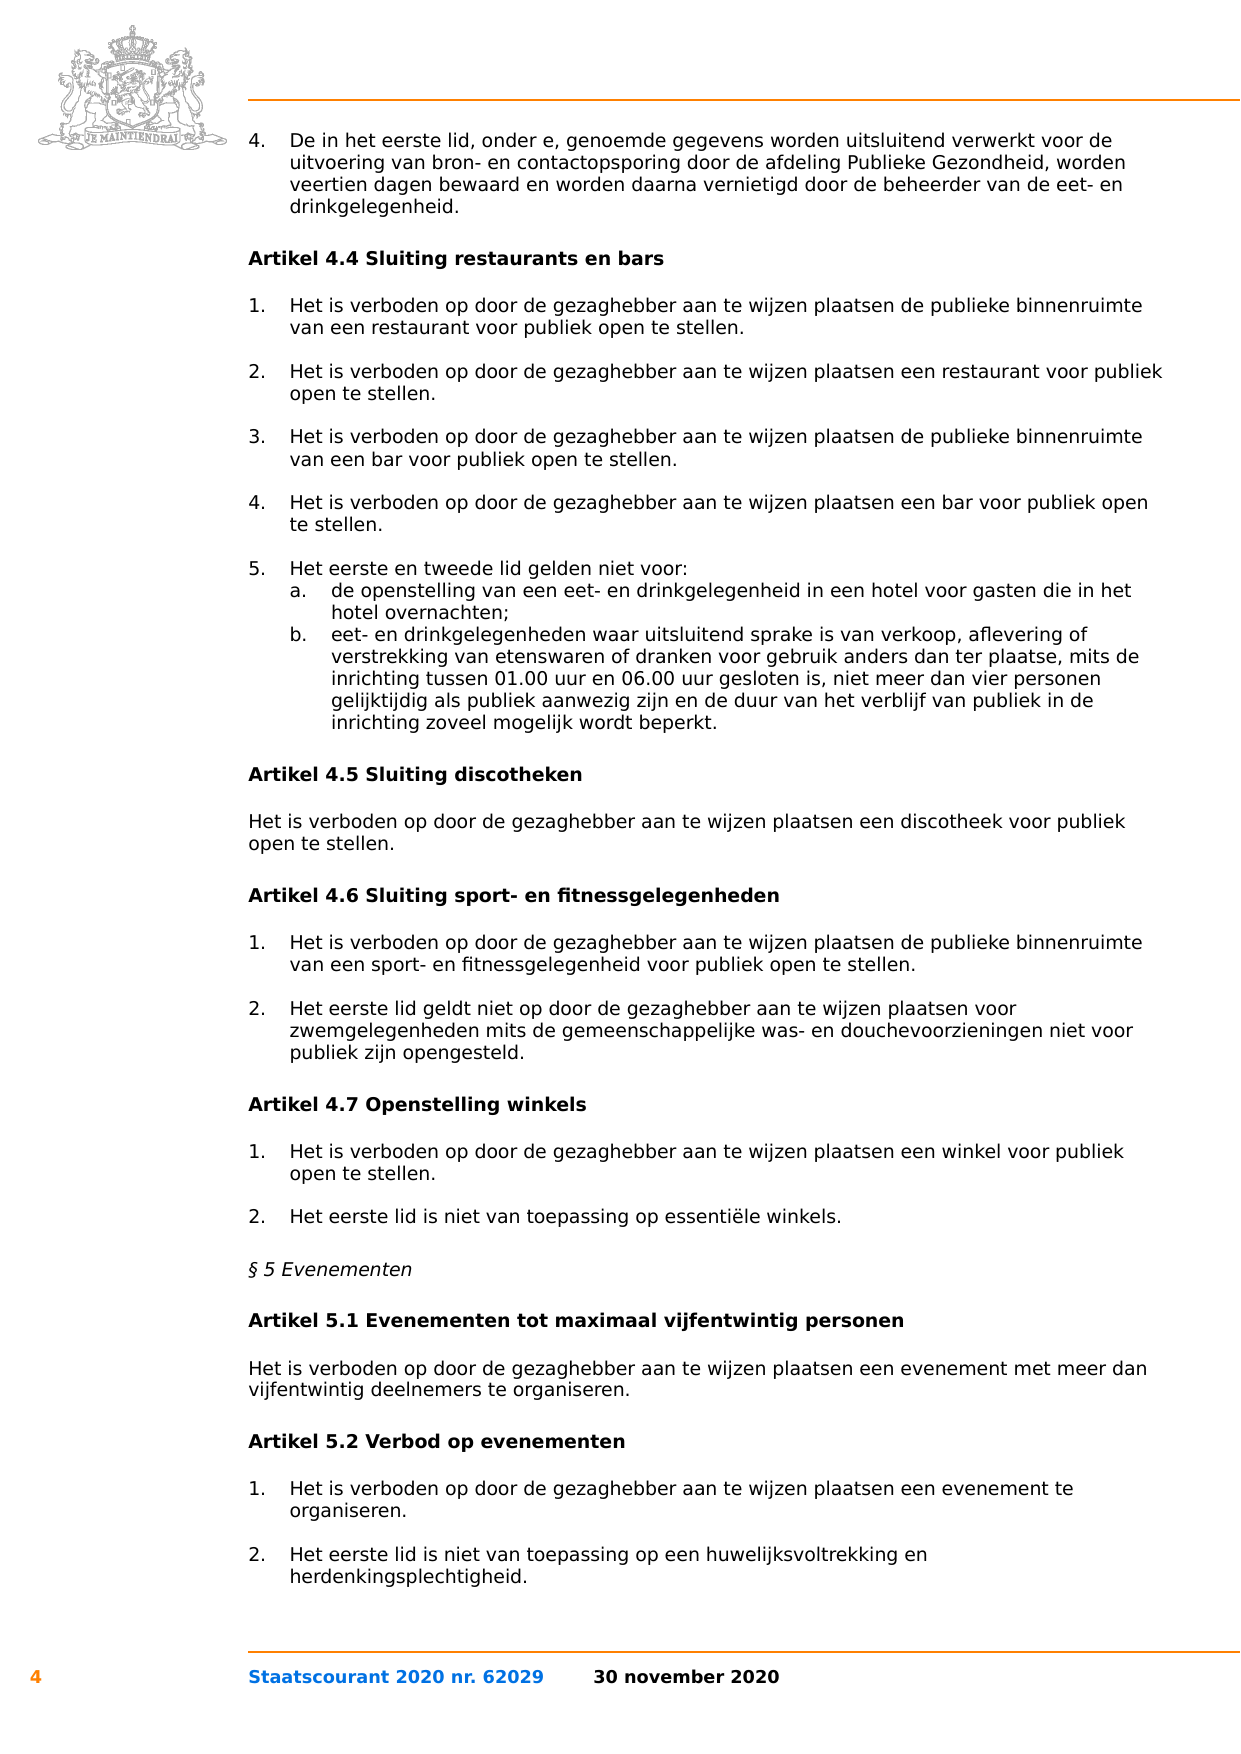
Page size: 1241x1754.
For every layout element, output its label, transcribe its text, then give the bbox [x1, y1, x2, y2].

text 3. Het is verboden op door de gezaghebber aan te wijzen plaatsen de publieke binnenruimte van een bar voor publiek open te stellen. [248, 426, 1163, 470]
text a. de openstelling van een eet- en drinkgelegenheid in een hotel voor gasten die in het hotel overnachten; [289, 580, 1163, 624]
subtitle Artikel 4.5 Sluiting discotheken [248, 764, 1163, 786]
text 1. Het is verboden op door de gezaghebber aan te wijzen plaatsen een winkel voor publiek open te stellen. [248, 1141, 1163, 1184]
text Het is verboden op door de gezaghebber aan te wijzen plaatsen een discotheek voor publiek open te stellen. [248, 811, 1163, 855]
subtitle Artikel 5.1 Evenementen tot maximaal vijfentwintig personen [248, 1310, 1163, 1332]
text Het is verboden op door de gezaghebber aan te wijzen plaatsen een evenement met meer dan vijfentwintig deelnemers te organiseren. [248, 1357, 1163, 1401]
text 1. Het is verboden op door de gezaghebber aan te wijzen plaatsen een evenement te organiseren. [248, 1478, 1163, 1522]
text 2. Het eerste lid geldt niet op door de gezaghebber aan te wijzen plaatsen voor zwemgelegenheden mits de gemeenschappelijke was- en douchevoorzieningen niet voor publiek zijn opengesteld. [248, 998, 1163, 1064]
text 2. Het eerste lid is niet van toepassing op essentiële winkels. [248, 1206, 1163, 1228]
picture [38, 25, 227, 150]
subtitle Artikel 4.7 Openstelling winkels [248, 1094, 1163, 1116]
text 2. Het is verboden op door de gezaghebber aan te wijzen plaatsen een restaurant voor publiek open te stellen. [248, 361, 1163, 404]
text 5. Het eerste en tweede lid gelden niet voor: [248, 558, 1163, 580]
subtitle Artikel 4.6 Sluiting sport- en fitnessgelegenheden [248, 885, 1163, 907]
text 1. Het is verboden op door de gezaghebber aan te wijzen plaatsen de publieke binnenruimte van een restaurant voor publiek open te stellen. [248, 295, 1163, 339]
text b. eet- en drinkgelegenheden waar uitsluitend sprake is van verkoop, aflevering of verstrekking van etenswaren of dranken voor gebruik anders dan ter plaatse, mits de inrichting tussen 01.00 uur en 06.00 uur gesloten is, niet meer dan vier personen gelijktijdig als publiek aanwezig zijn en de duur van het verblijf van publiek in de inrichting zoveel mogelijk wordt beperkt. [289, 624, 1163, 734]
subtitle § 5 Evenementen [248, 1258, 1163, 1280]
text 4. Het is verboden op door de gezaghebber aan te wijzen plaatsen een bar voor publiek open te stellen. [248, 492, 1163, 536]
subtitle Artikel 5.2 Verbod op evenementen [248, 1431, 1163, 1453]
subtitle Artikel 4.4 Sluiting restaurants en bars [248, 248, 1163, 270]
text 1. Het is verboden op door de gezaghebber aan te wijzen plaatsen de publieke binnenruimte van een sport- en fitnessgelegenheid voor publiek open te stellen. [248, 932, 1163, 976]
text 4. De in het eerste lid, onder e, genoemde gegevens worden uitsluitend verwerkt voor de uitvoering van bron- en contactopsporing door de afdeling Publieke Gezondheid, worden veertien dagen bewaard en worden daarna vernietigd door de beheerder van de eet- en drinkgelegenheid. [248, 130, 1163, 218]
text 2. Het eerste lid is niet van toepassing op een huwelijksvoltrekking en herdenkingsplechtigheid. [248, 1544, 1163, 1588]
